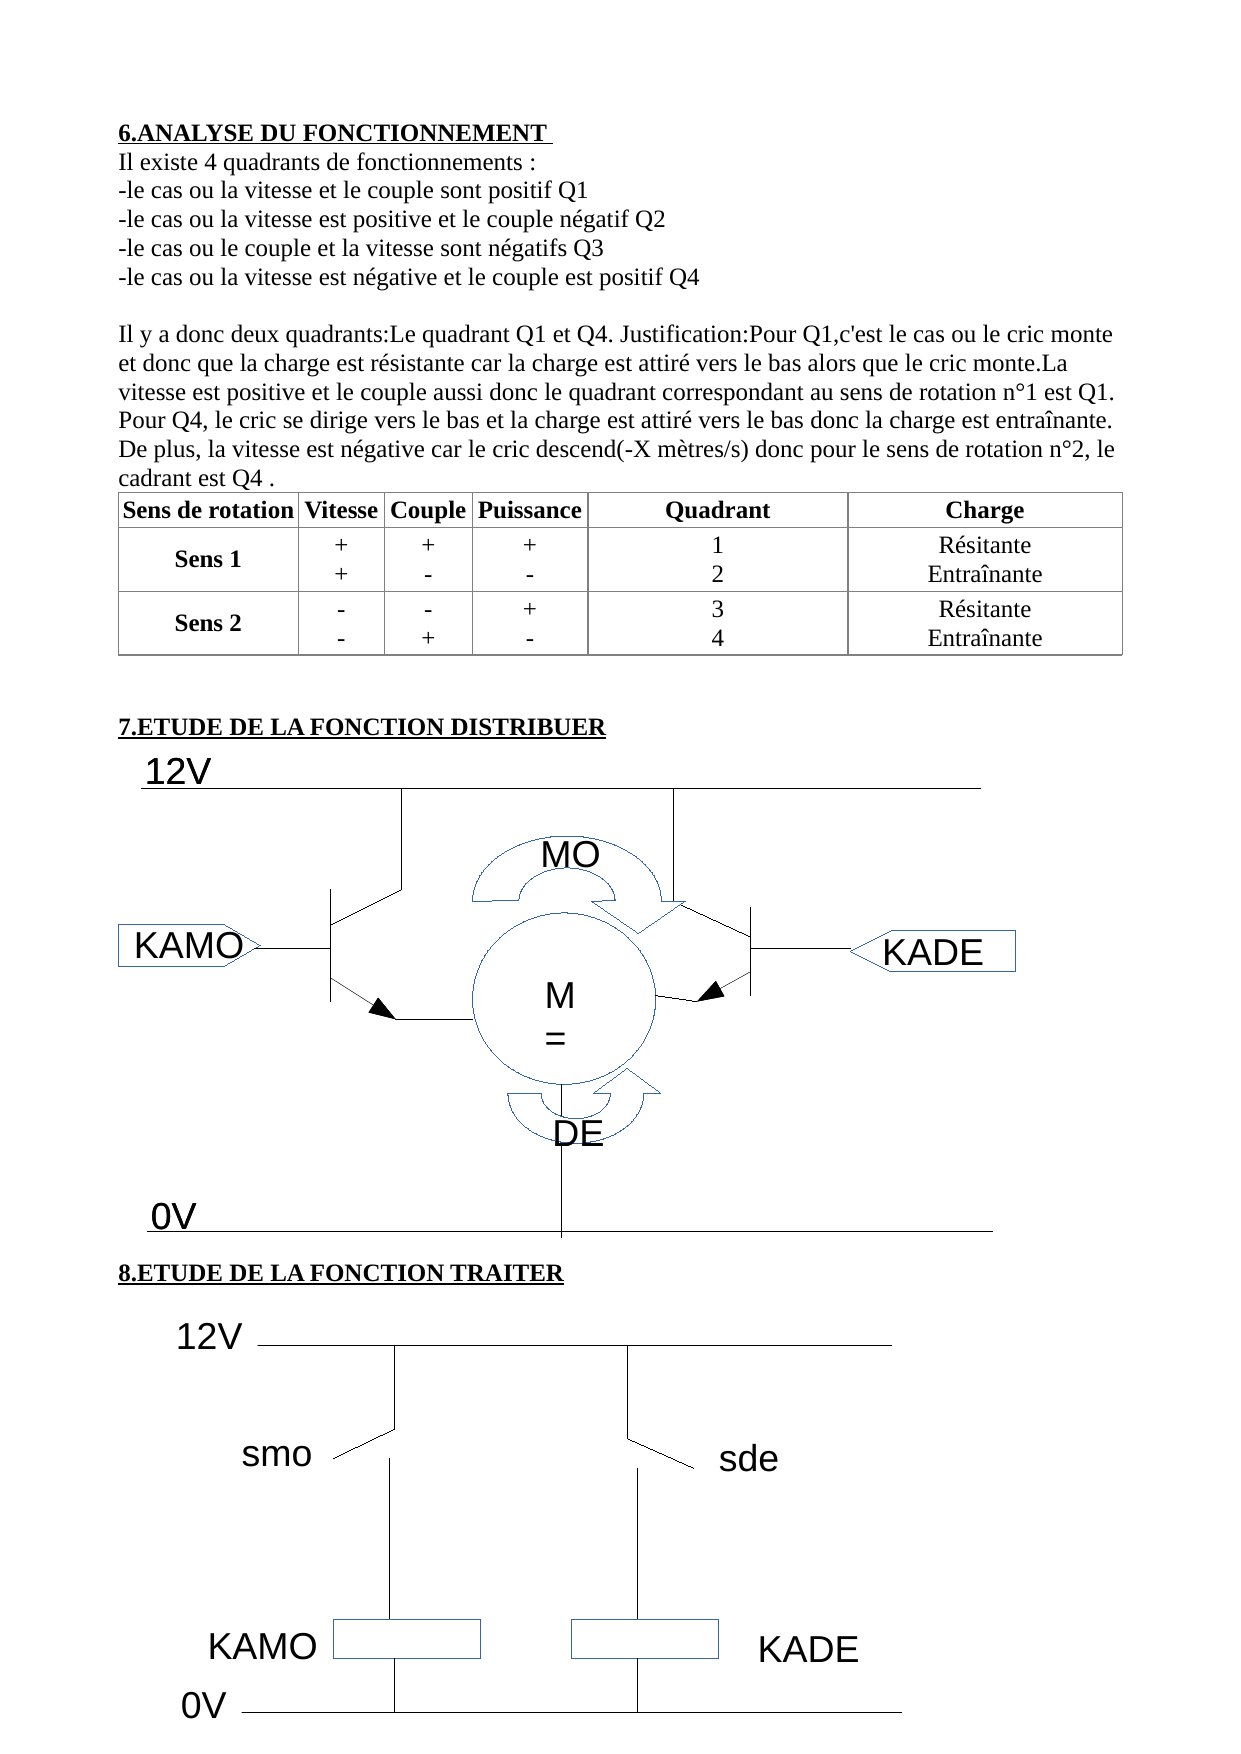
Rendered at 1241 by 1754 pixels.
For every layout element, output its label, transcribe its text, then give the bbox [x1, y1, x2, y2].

table_cell Sens 1 [119, 528, 298, 591]
text 6.ANALYSE DU FONCTIONNEMENT [118, 118, 1122, 147]
table_cell - - [299, 592, 384, 654]
table_cell Résitante Entraînante [849, 528, 1122, 591]
table_cell Sens 2 [119, 592, 298, 654]
text -le cas ou la vitesse est positive et le couple négatif Q2 [118, 204, 1122, 233]
table_header Quadrant [589, 493, 847, 527]
table_cell 1 2 [589, 528, 847, 591]
table_cell Résitante Entraînante [849, 592, 1122, 654]
table_header Puissance [473, 493, 587, 527]
table_header Sens de rotation [119, 493, 298, 527]
text 8.ETUDE DE LA FONCTION TRAITER [118, 1258, 1122, 1287]
table_cell + - [473, 528, 587, 591]
table_header Vitesse [299, 493, 384, 527]
table_cell 3 4 [589, 592, 847, 654]
table_header Charge [849, 493, 1122, 527]
table_cell - + [385, 592, 472, 654]
table_cell + + [299, 528, 384, 591]
table_cell + - [473, 592, 587, 654]
text -le cas ou la vitesse est négative et le couple est positif Q4 [118, 262, 1122, 291]
text Il y a donc deux quadrants:Le quadrant Q1 et Q4. Justification:Pour Q1,c'est le cas ou le cric monte et donc que la charge est résistante car la charge est attiré vers le bas alors que le cric monte.La vitesse est positive et le couple aussi donc le quadrant correspondant au sens de rotation n°1 est Q1. Pour Q4, le cric se dirige vers le bas et la charge est attiré vers le bas donc la charge est entraînante. De plus, la vitesse est négative car le cric descend(-X mètres/s) donc pour le sens de rotation n°2, le cadrant est Q4 . [118, 319, 1122, 492]
text -le cas ou le couple et la vitesse sont négatifs Q3 [118, 233, 1122, 262]
table_cell + - [385, 528, 472, 591]
text -le cas ou la vitesse et le couple sont positif Q1 [118, 176, 1122, 204]
text Il existe 4 quadrants de fonctionnements : [118, 147, 1122, 176]
text 7.ETUDE DE LA FONCTION DISTRIBUER [118, 712, 1122, 741]
table_header Couple [385, 493, 472, 527]
